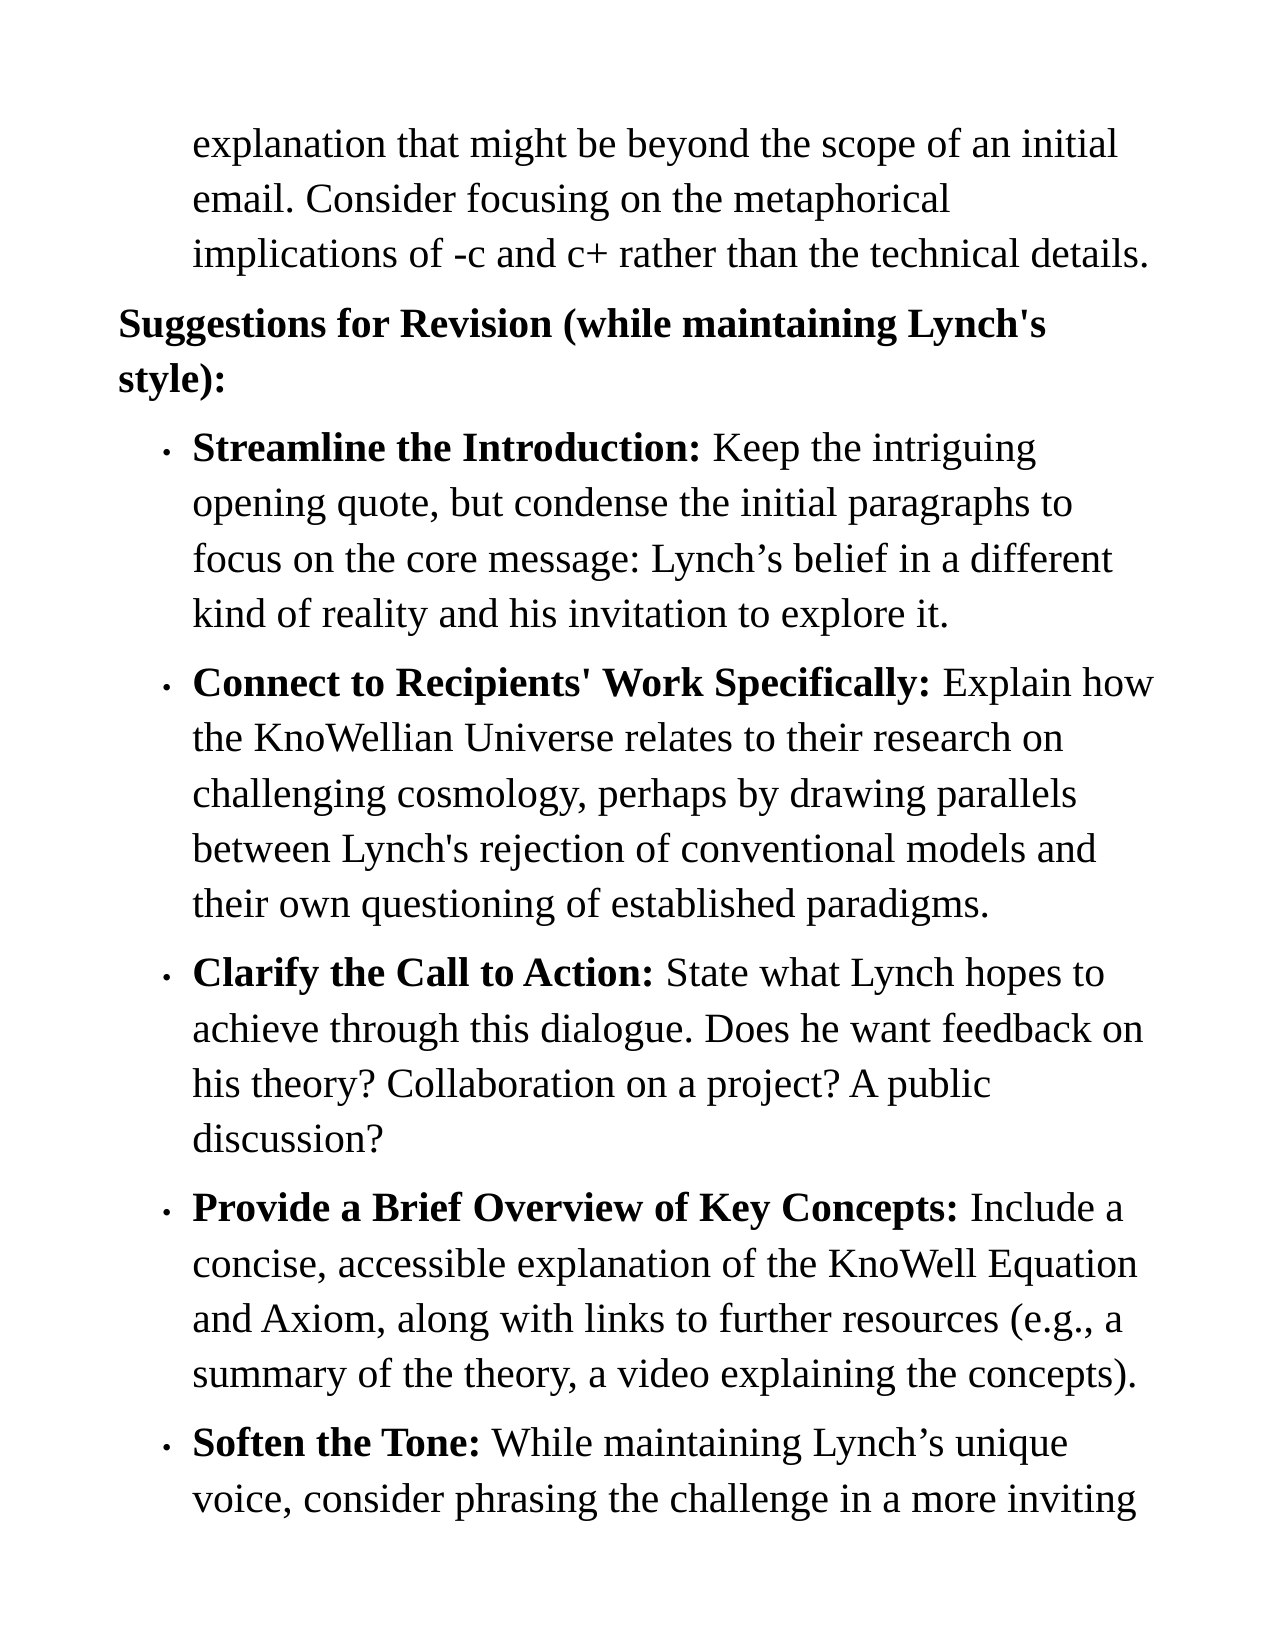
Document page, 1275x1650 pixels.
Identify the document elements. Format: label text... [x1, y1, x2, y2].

list Provide a Brief Overview of Key Concepts: Include a concise, accessible explanation of the KnoWell Equation and Axiom, along with links to further resources (e.g., a summary of the theory, a video explaining the concepts). [162, 1183, 1157, 1396]
list Streamline the Introduction: Keep the intriguing opening quote, but condense the initial paragraphs to focus on the core message: Lynch’s belief in a different kind of reality and his invitation to explore it. [162, 423, 1157, 636]
text Suggestions for Revision (while maintaining Lynch's style): [118, 298, 1157, 401]
list Soften the Tone: While maintaining Lynch’s unique voice, consider phrasing the challenge in a more inviting [162, 1418, 1157, 1521]
list Clarify the Call to Action: State what Lynch hopes to achieve through this dialogue. Does he want feedback on his theory? Collaboration on a project? A public discussion? [162, 948, 1157, 1161]
list Connect to Recipients' Work Specifically: Explain how the KnoWellian Universe relates to their research on challenging cosmology, perhaps by drawing parallels between Lynch's rejection of conventional models and their own questioning of established paradigms. [162, 658, 1157, 926]
list explanation that might be beyond the scope of an initial email. Consider focusing on the metaphorical implications of -c and c+ rather than the technical details. [162, 118, 1157, 276]
